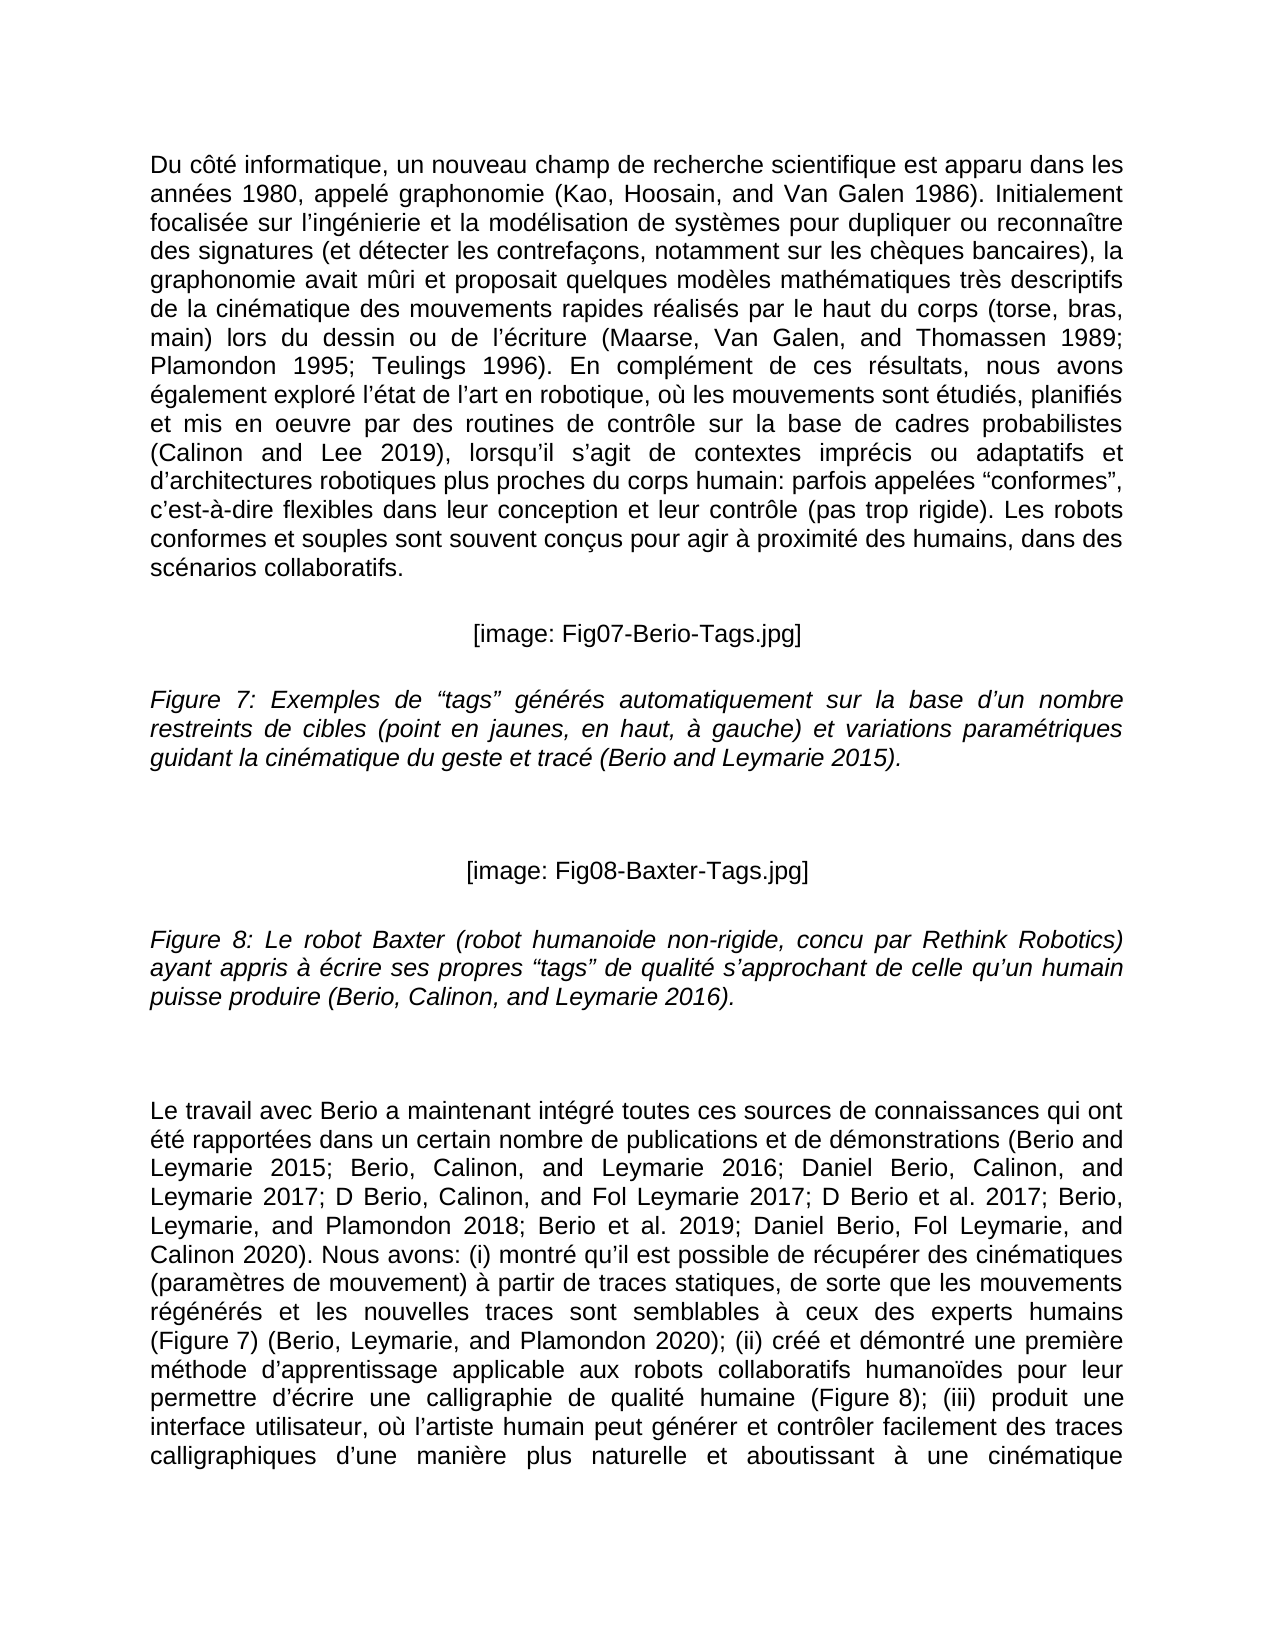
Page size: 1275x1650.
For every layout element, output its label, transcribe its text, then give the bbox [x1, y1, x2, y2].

text Figure 7: Exemples de “tags” générés automatiquement sur la base d’un nombre restreints de cibles (point en jaunes, en haut, à gauche) et variations paramétriques guidant la cinématique du geste et tracé (Berio and Leymarie 2015). [150, 685, 1125, 771]
text Le travail avec Berio a maintenant intégré toutes ces sources de connaissances qui ont été rapportées dans un certain nombre de publications et de démonstrations (Berio and Leymarie 2015; Berio, Calinon, and Leymarie 2016; Daniel Berio, Calinon, and Leymarie 2017; D Berio, Calinon, and Fol Leymarie 2017; D Berio et al. 2017; Berio, Leymarie, and Plamondon 2018; Berio et al. 2019; Daniel Berio, Fol Leymarie, and Calinon 2020). Nous avons: (i) montré qu’il est possible de récupérer des cinématiques (paramètres de mouvement) à partir de traces statiques, de sorte que les mouvements régénérés et les nouvelles traces sont semblables à ceux des experts humains (Figure 7) (Berio, Leymarie, and Plamondon 2020); (ii) créé et démontré une première méthode d’apprentissage applicable aux robots collaboratifs humanoïdes pour leur permettre d’écrire une calligraphie de qualité humaine (Figure 8); (iii) produit une interface utilisateur, où l’artiste humain peut générer et contrôler facilement des traces calligraphiques d’une manière plus naturelle et aboutissant à une cinématique [150, 1096, 1125, 1469]
text Du côté informatique, un nouveau champ de recherche scientifique est apparu dans les années 1980, appelé graphonomie (Kao, Hoosain, and Van Galen 1986). Initialement focalisée sur l’ingénierie et la modélisation de systèmes pour dupliquer ou reconnaître des signatures (et détecter les contrefaçons, notamment sur les chèques bancaires), la graphonomie avait mûri et proposait quelques modèles mathématiques très descriptifs de la cinématique des mouvements rapides réalisés par le haut du corps (torse, bras, main) lors du dessin ou de l’écriture (Maarse, Van Galen, and Thomassen 1989; Plamondon 1995; Teulings 1996). En complément de ces résultats, nous avons également exploré l’état de l’art en robotique, où les mouvements sont étudiés, planifiés et mis en oeuvre par des routines de contrôle sur la base de cadres probabilistes (Calinon and Lee 2019), lorsqu’il s’agit de contextes imprécis ou adaptatifs et d’architectures robotiques plus proches du corps humain: parfois appelées “conformes”, c’est-à-dire flexibles dans leur conception et leur contrôle (pas trop rigide). Les robots conformes et souples sont souvent conçus pour agir à proximité des humains, dans des scénarios collaboratifs. [150, 150, 1125, 581]
text [image: Fig07-Berio-Tags.jpg] [150, 619, 1125, 647]
text Figure 8: Le robot Baxter (robot humanoide non-rigide, concu par Rethink Robotics) ayant appris à écrire ses propres “tags” de qualité s’approchant de celle qu’un humain puisse produire (Berio, Calinon, and Leymarie 2016). [150, 924, 1125, 1011]
text [image: Fig08-Baxter-Tags.jpg] [150, 856, 1125, 885]
